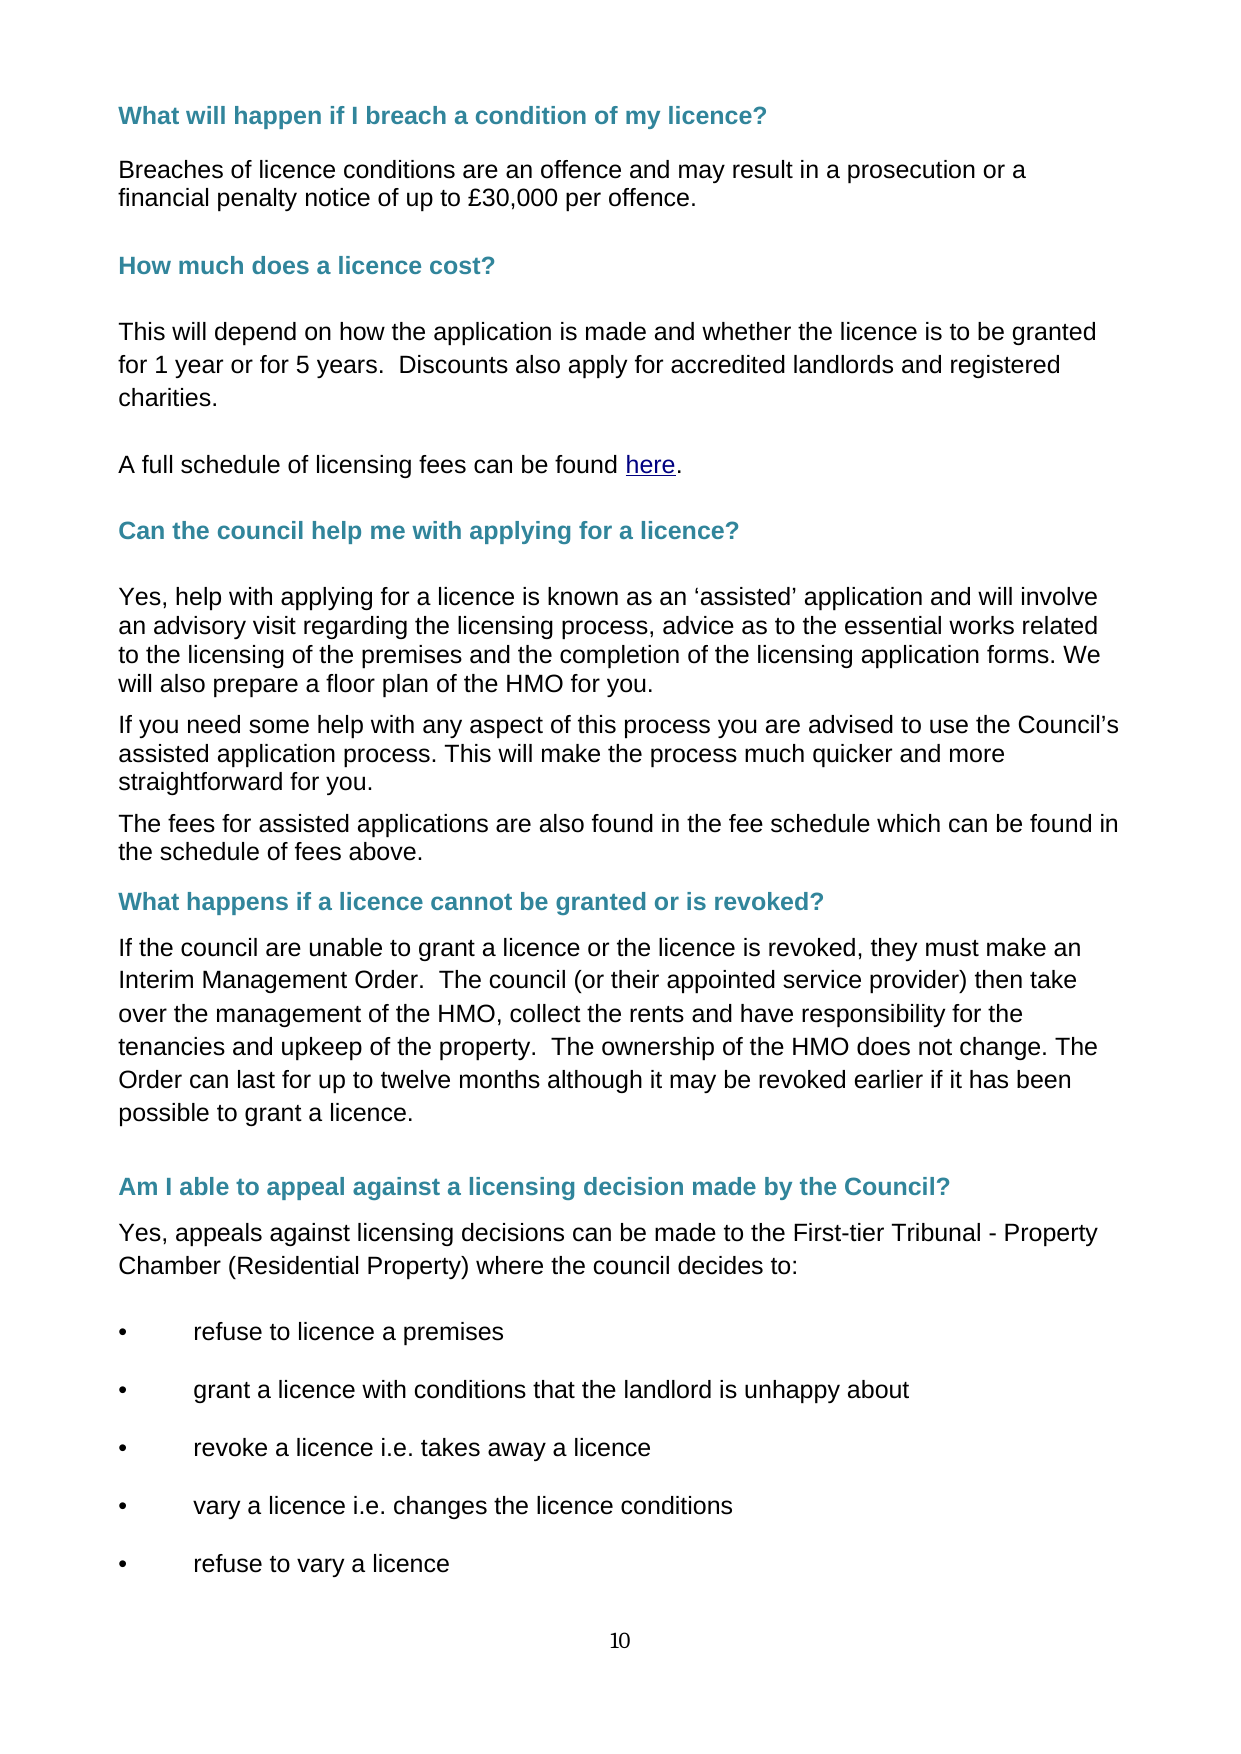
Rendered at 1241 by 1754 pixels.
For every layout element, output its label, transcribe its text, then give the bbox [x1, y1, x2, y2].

text • revoke a licence i.e. takes away a licence [118, 1433, 1122, 1462]
text Can the council help me with applying for a licence? [118, 516, 1122, 545]
text • refuse to licence a premises [118, 1317, 1122, 1346]
subtitle What will happen if I breach a condition of my licence? [118, 101, 1122, 129]
text If you need some help with any aspect of this process you are advised to use the Council’s assisted application process. This will make the process much quicker and more straightforward for you. [118, 710, 1122, 796]
text • refuse to vary a licence [118, 1549, 1122, 1578]
text This will depend on how the application is made and whether the licence is to be granted for 1 year or for 5 years. Discounts also apply for accredited landlords and registered charities. [118, 317, 1122, 412]
subtitle How much does a licence cost? [118, 251, 1122, 280]
text • grant a licence with conditions that the landlord is unhappy about [118, 1375, 1122, 1404]
text Yes, appeals against licensing decisions can be made to the First-tier Tribunal - Property Chamber (Residential Property) where the council decides to: [118, 1218, 1122, 1279]
text The fees for assisted applications are also found in the fee schedule which can be found in the schedule of fees above. [118, 809, 1122, 866]
text If the council are unable to grant a licence or the licence is revoked, they must make an Interim Management Order. The council (or their appointed service provider) then take over the management of the HMO, collect the rents and have responsibility for the tenancies and upkeep of the property. The ownership of the HMO does not change. The Order can last for up to twelve months although it may be revoked earlier if it has been possible to grant a licence. [118, 932, 1122, 1126]
text • vary a licence i.e. changes the licence conditions [118, 1491, 1122, 1520]
text Breaches of licence conditions are an offence and may result in a prosecution or a financial penalty notice of up to £30,000 per offence. [118, 154, 1122, 212]
text A full schedule of licensing fees can be found here. [118, 450, 1122, 478]
text Yes, help with applying for a licence is known as an ‘assisted’ application and will involve an advisory visit regarding the licensing process, advice as to the essential works related to the licensing of the premises and the completion of the licensing application forms. We will also prepare a floor plan of the HMO for you. [118, 582, 1122, 697]
subtitle What happens if a licence cannot be granted or is revoked? [118, 887, 1122, 916]
subtitle Am I able to appeal against a licensing decision made by the Council? [118, 1172, 1122, 1201]
